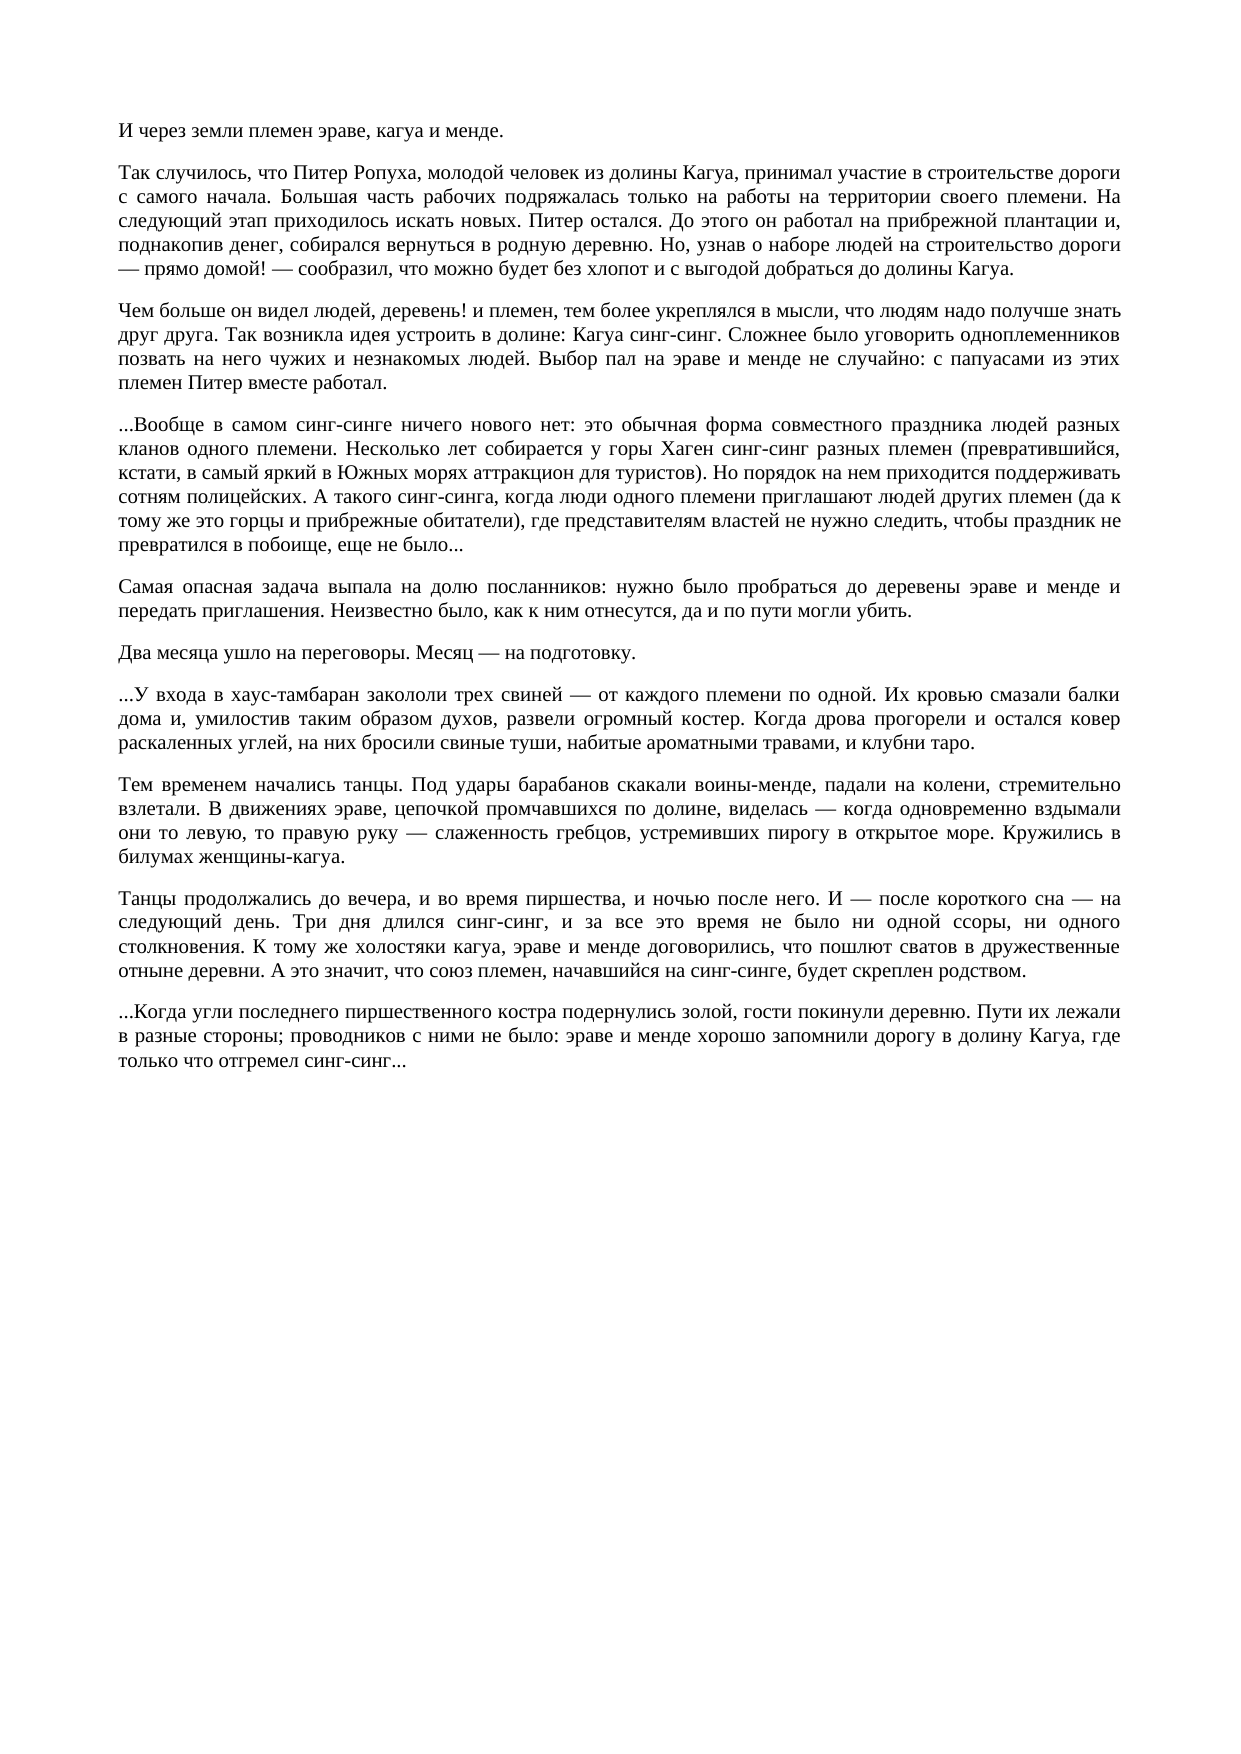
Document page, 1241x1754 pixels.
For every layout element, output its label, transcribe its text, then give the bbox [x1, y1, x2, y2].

text Так случилось, что Питер Ропуха, молодой человек из долины Кагуа, принимал участие в строительстве дороги с самого начала. Большая часть рабочих подряжалась только на работы на территории своего племени. На следующий этап приходилось искать новых. Питер остался. До этого он работал на прибрежной плантации и, поднакопив денег, собирался вернуться в родную деревню. Но, узнав о наборе людей на строительство дороги — прямо домой! — сообразил, что можно будет без хлопот и с выгодой добраться до долины Кагуа. [118, 160, 1122, 280]
text ...Когда угли последнего пиршественного костра подернулись золой, гости покинули деревню. Пути их лежали в разные стороны; проводников с ними не было: эраве и менде хорошо запомнили дорогу в долину Кагуа, где только что отгремел синг-синг... [118, 999, 1122, 1072]
text И через земли племен эраве, кагуа и менде. [118, 118, 1122, 142]
text Чем больше он видел людей, деревень! и племен, тем более укреплялся в мысли, что людям надо получше знать друг друга. Так возникла идея устроить в долине: Кагуа синг-синг. Сложнее было уговорить одноплеменников позвать на него чужих и незнакомых людей. Выбор пал на эраве и менде не случайно: с папуасами из этих племен Питер вместе работал. [118, 298, 1122, 394]
text ...Вообще в самом синг-синге ничего нового нет: это обычная форма совместного праздника людей разных кланов одного племени. Несколько лет собирается у горы Хаген синг-синг разных племен (превратившийся, кстати, в самый яркий в Южных морях аттракцион для туристов). Но порядок на нем приходится поддерживать сотням полицейских. А такого синг-синга, когда люди одного племени приглашают людей других племен (да к тому же это горцы и прибрежные обитатели), где представителям властей не нужно следить, чтобы праздник не превратился в побоище, еще не было... [118, 412, 1122, 556]
text Тем временем начались танцы. Под удары барабанов скакали воины-менде, падали на колени, стремительно взлетали. В движениях эраве, цепочкой промчавшихся по долине, виделась — когда одновременно вздымали они то левую, то правую руку — слаженность гребцов, устремивших пирогу в открытое море. Кружились в билумах женщины-кагуа. [118, 771, 1122, 868]
text ...У входа в хаус-тамбаран закололи трех свиней — от каждого племени по одной. Их кровью смазали балки дома и, умилостив таким образом духов, развели огромный костер. Когда дрова прогорели и остался ковер раскаленных углей, на них бросили свиные туши, набитые ароматными травами, и клубни таро. [118, 682, 1122, 754]
text Два месяца ушло на переговоры. Месяц — на подготовку. [118, 640, 1122, 664]
text Самая опасная задача выпала на долю посланников: нужно было пробраться до деревены эраве и менде и передать приглашения. Неизвестно было, как к ним отнесутся, да и по пути могли убить. [118, 574, 1122, 622]
text Танцы продолжались до вечера, и во время пиршества, и ночью после него. И — после короткого сна — на следующий день. Три дня длился синг-синг, и за все это время не было ни одной ссоры, ни одного столкновения. К тому же холостяки кагуа, эраве и менде договорились, что пошлют сватов в дружественные отныне деревни. А это значит, что союз племен, начавшийся на синг-синге, будет скреплен родством. [118, 885, 1122, 982]
